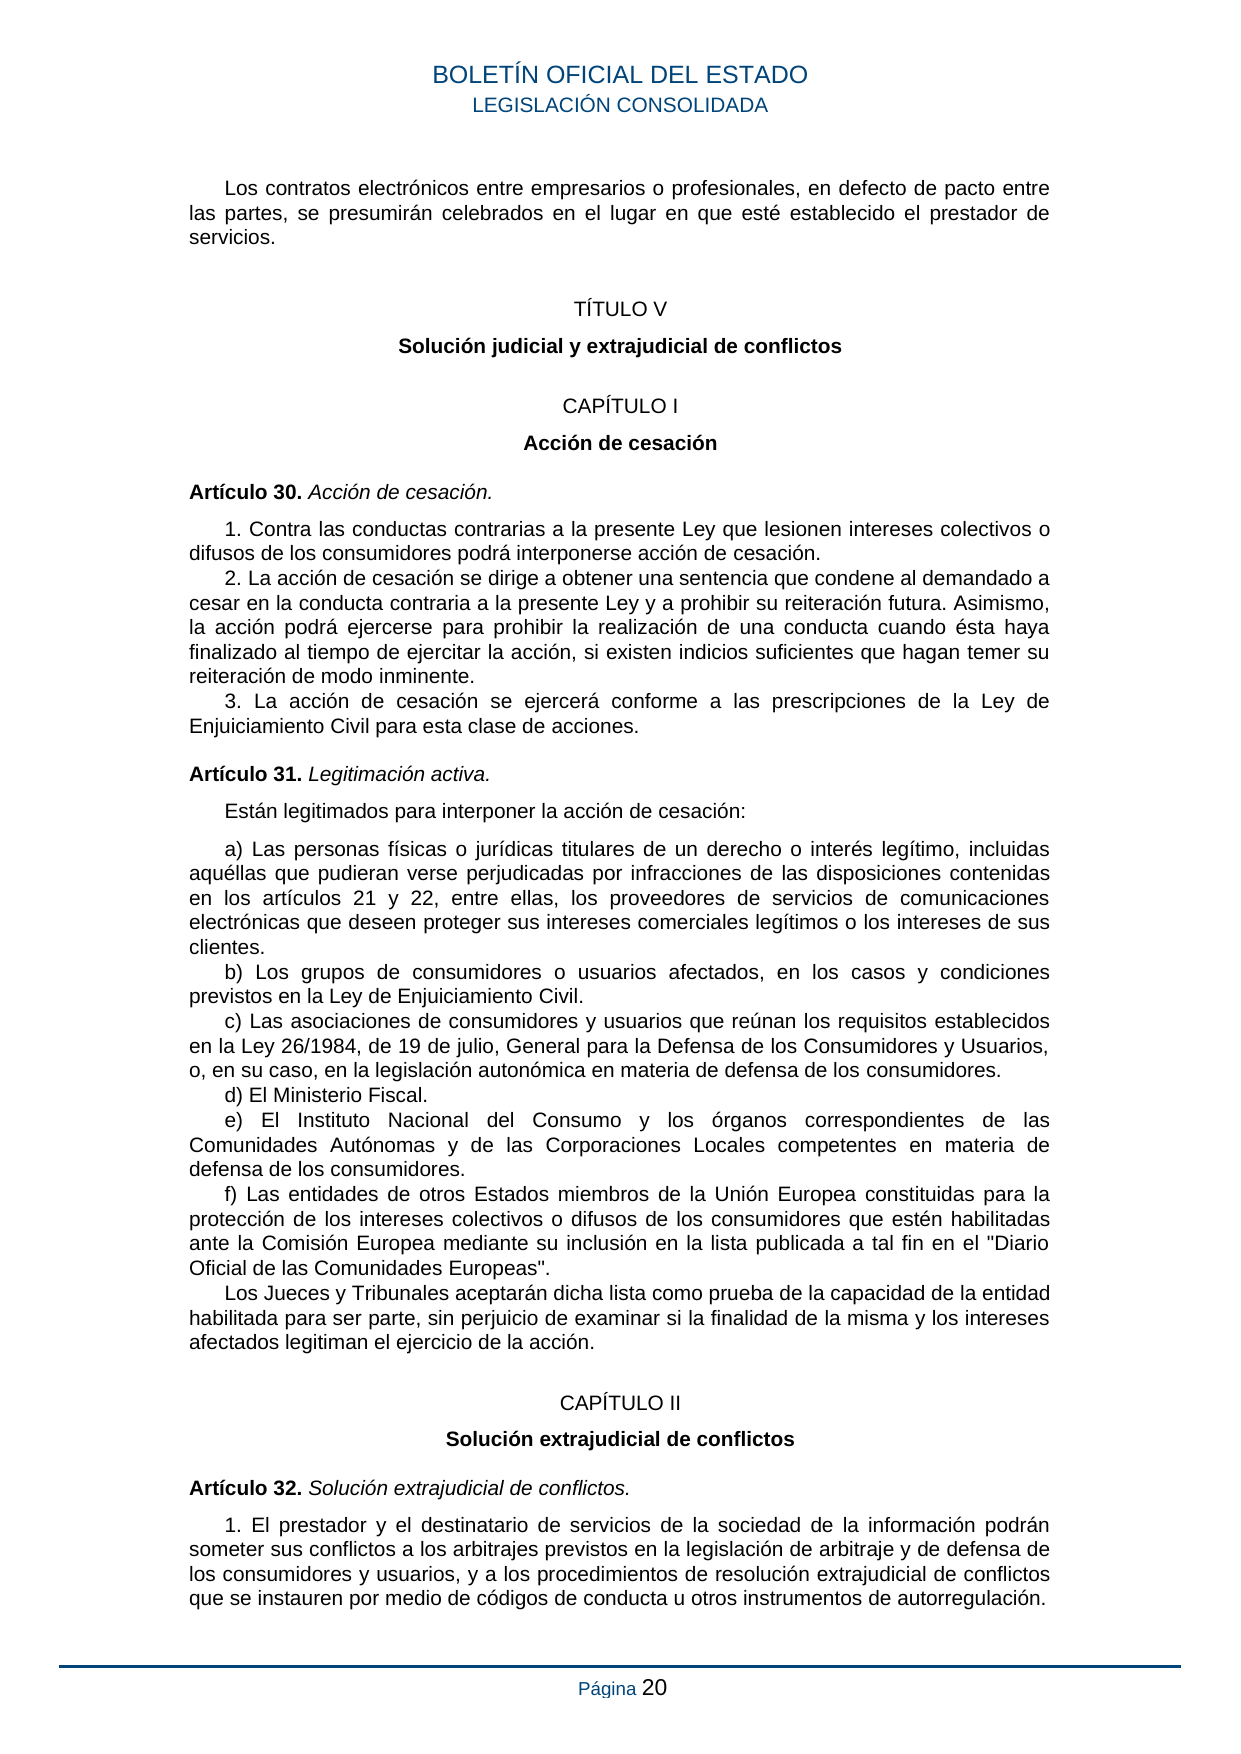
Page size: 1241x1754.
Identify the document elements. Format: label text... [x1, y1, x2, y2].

list El Instituto Nacional del Consumo y los órganos correspondientes de las Comunidades Autónomas y de las Corporaciones Locales competentes en materia de defensa de los consumidores. [189, 1108, 1051, 1181]
text Artículo 31. Legitimación activa. [189, 762, 1163, 786]
list Las asociaciones de consumidores y usuarios que reúnan los requisitos establecidos en la Ley 26/1984, de 19 de julio, General para la Defensa de los Consumidores y Usuarios, o, en su caso, en la legislación autonómica en materia de defensa de los consumidores. [189, 1009, 1051, 1082]
list La acción de cesación se dirige a obtener una sentencia que condene al demandado a cesar en la conducta contraria a la presente Ley y a prohibir su reiteración futura. Asimismo, la acción podrá ejercerse para prohibir la realización de una conducta cuando ésta haya finalizado al tiempo de ejercitar la acción, si existen indicios suficientes que hagan temer su reiteración de modo inminente. [189, 566, 1051, 688]
subtitle Solución judicial y extrajudicial de conflictos [396, 334, 844, 358]
list Contra las conductas contrarias a la presente Ley que lesionen intereses colectivos o difusos de los consumidores podrá interponerse acción de cesación. [189, 516, 1051, 565]
list El prestador y el destinatario de servicios de la sociedad de la información podrán someter sus conflictos a los arbitrajes previstos en la legislación de arbitraje y de defensa de los consumidores y usuarios, y a los procedimientos de resolución extrajudicial de conflictos que se instauren por medio de códigos de conducta u otros instrumentos de autorregulación. [189, 1512, 1051, 1610]
text TÍTULO V [396, 297, 844, 321]
text Artículo 32. Solución extrajudicial de conflictos. [189, 1476, 1163, 1500]
list Las entidades de otros Estados miembros de la Unión Europea constituidas para la protección de los intereses colectivos o difusos de los consumidores que estén habilitadas ante la Comisión Europea mediante su inclusión en la lista publicada a tal fin en el "Diario Oficial de las Comunidades Europeas". [189, 1182, 1051, 1280]
text Los contratos electrónicos entre empresarios o profesionales, en defecto de pacto entre las partes, se presumirán celebrados en el lugar en que esté establecido el prestador de servicios. [189, 176, 1051, 249]
subtitle Solución extrajudicial de conflictos [396, 1427, 844, 1451]
text Están legitimados para interponer la acción de cesación: [224, 799, 1163, 823]
text CAPÍTULO I [396, 394, 844, 418]
list La acción de cesación se ejercerá conforme a las prescripciones de la Ley de Enjuiciamiento Civil para esta clase de acciones. [189, 689, 1051, 738]
text Artículo 30. Acción de cesación. [189, 480, 1163, 504]
list Los grupos de consumidores o usuarios afectados, en los casos y condiciones previstos en la Ley de Enjuiciamiento Civil. [189, 960, 1051, 1008]
text CAPÍTULO II [396, 1390, 844, 1414]
text Los Jueces y Tribunales aceptarán dicha lista como prueba de la capacidad de la entidad habilitada para ser parte, sin perjuicio de examinar si la finalidad de la misma y los intereses afectados legitiman el ejercicio de la acción. [189, 1281, 1051, 1354]
subtitle Acción de cesación [396, 431, 844, 455]
list Las personas físicas o jurídicas titulares de un derecho o interés legítimo, incluidas aquéllas que pudieran verse perjudicadas por infracciones de las disposiciones contenidas en los artículos 21 y 22, entre ellas, los proveedores de servicios de comunicaciones electrónicas que deseen proteger sus intereses comerciales legítimos o los intereses de sus clientes. [189, 836, 1051, 959]
list El Ministerio Fiscal. [224, 1083, 1163, 1107]
